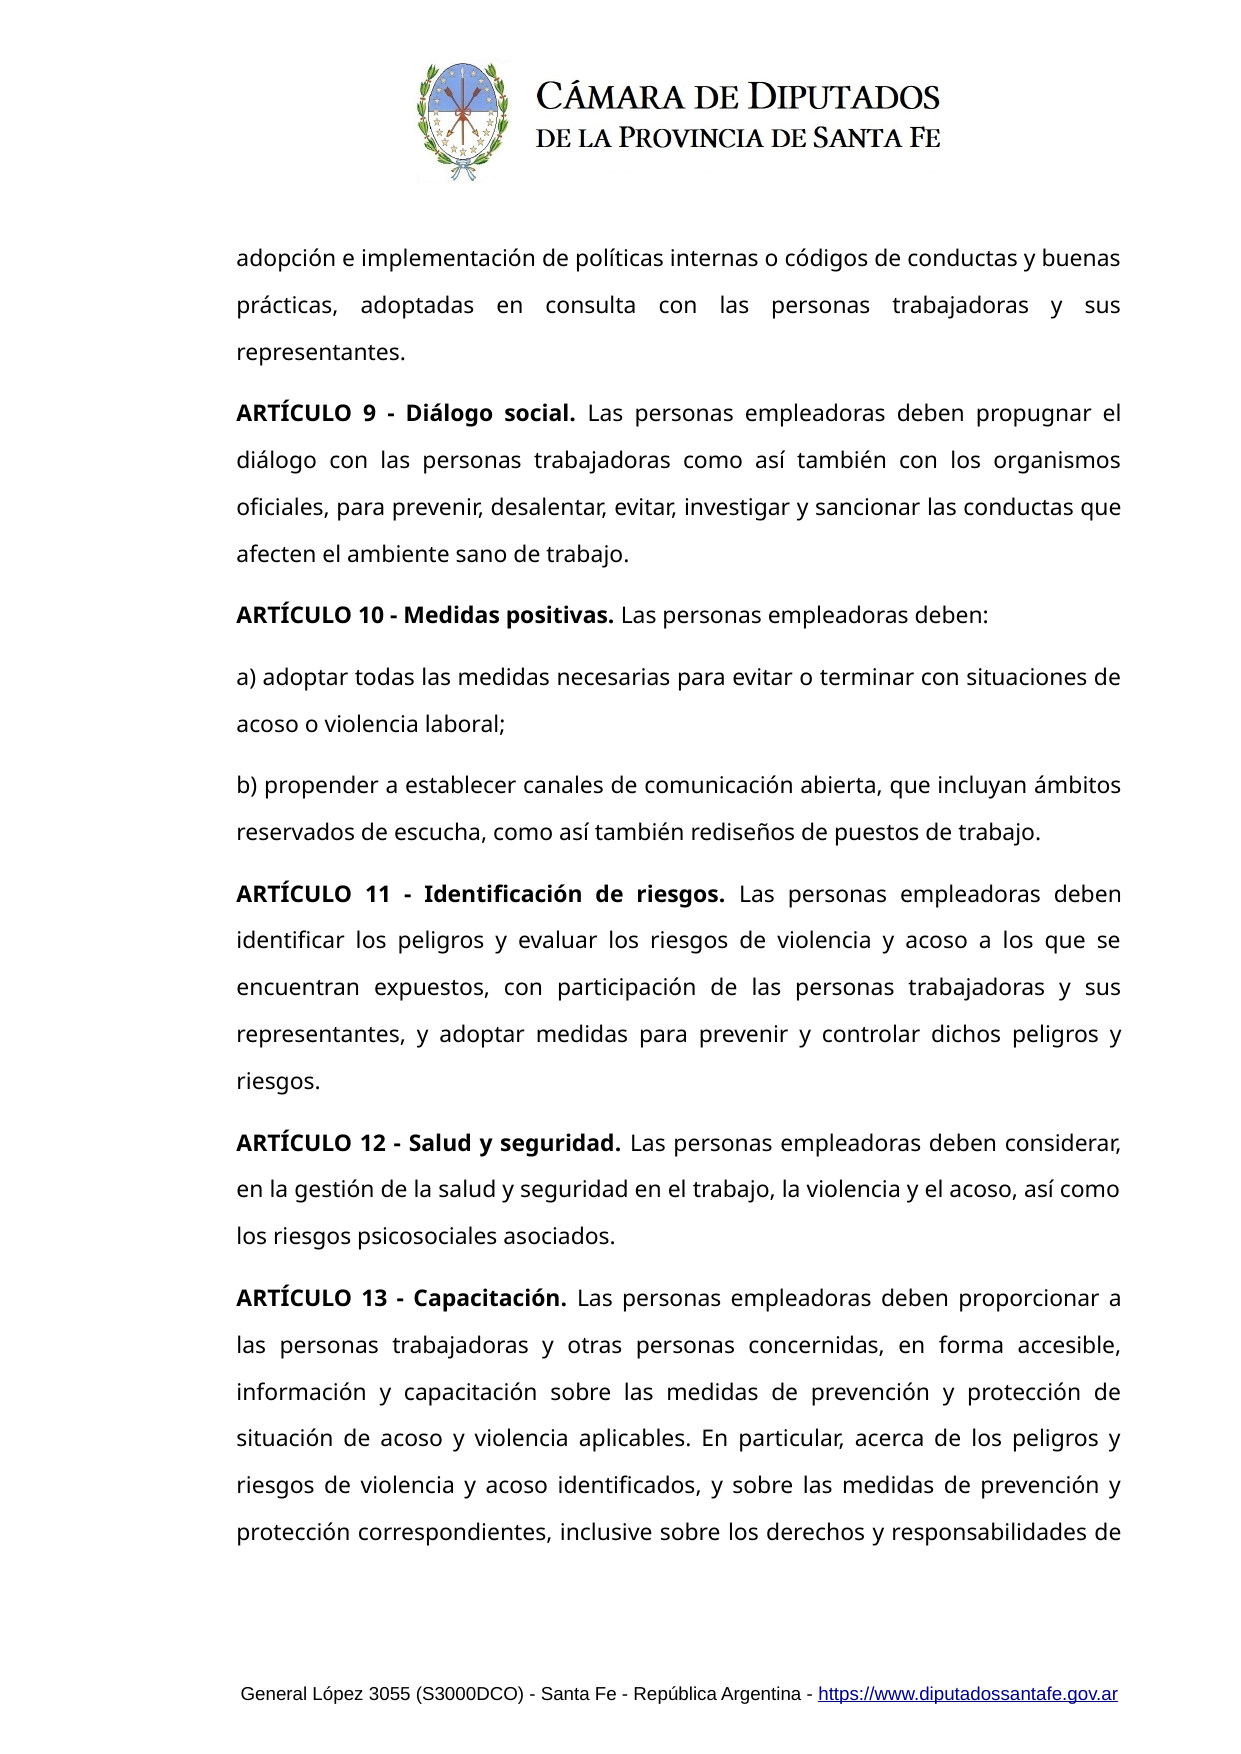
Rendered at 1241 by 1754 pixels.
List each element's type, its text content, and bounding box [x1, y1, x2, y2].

text adopción e implementación de políticas internas o códigos de conductas y buenas prácticas, adoptadas en consulta con las personas trabajadoras y sus representantes. [236, 242, 1122, 367]
text ARTÍCULO 13 - Capacitación. Las personas empleadoras deben proporcionar a las personas trabajadoras y otras personas concernidas, en forma accesible, información y capacitación sobre las medidas de prevención y protección de situación de acoso y violencia aplicables. En particular, acerca de los peligros y riesgos de violencia y acoso identificados, y sobre las medidas de prevención y protección correspondientes, inclusive sobre los derechos y responsabilidades de [236, 1282, 1122, 1547]
text ARTÍCULO 10 - Medidas positivas. Las personas empleadoras deben: [236, 599, 1122, 631]
text a) adoptar todas las medidas necesarias para evitar o terminar con situaciones de acoso o violencia laboral; [236, 661, 1122, 739]
text ARTÍCULO 12 - Salud y seguridad. Las personas empleadoras deben considerar, en la gestión de la salud y seguridad en el trabajo, la violencia y el acoso, así como los riesgos psicosociales asociados. [236, 1127, 1122, 1252]
text ARTÍCULO 9 - Diálogo social. Las personas empleadoras deben propugnar el diálogo con las personas trabajadoras como así también con los organismos oficiales, para prevenir, desalentar, evitar, investigar y sancionar las conductas que afecten el ambiente sano de trabajo. [236, 397, 1122, 569]
text ARTÍCULO 11 - Identificación de riesgos. Las personas empleadoras deben identificar los peligros y evaluar los riesgos de violencia y acoso a los que se encuentran expuestos, con participación de las personas trabajadoras y sus representantes, y adoptar medidas para prevenir y controlar dichos peligros y riesgos. [236, 878, 1122, 1096]
picture [413, 59, 945, 183]
text b) propender a establecer canales de comunicación abierta, que incluyan ámbitos reservados de escucha, como así también rediseños de puestos de trabajo. [236, 769, 1122, 847]
